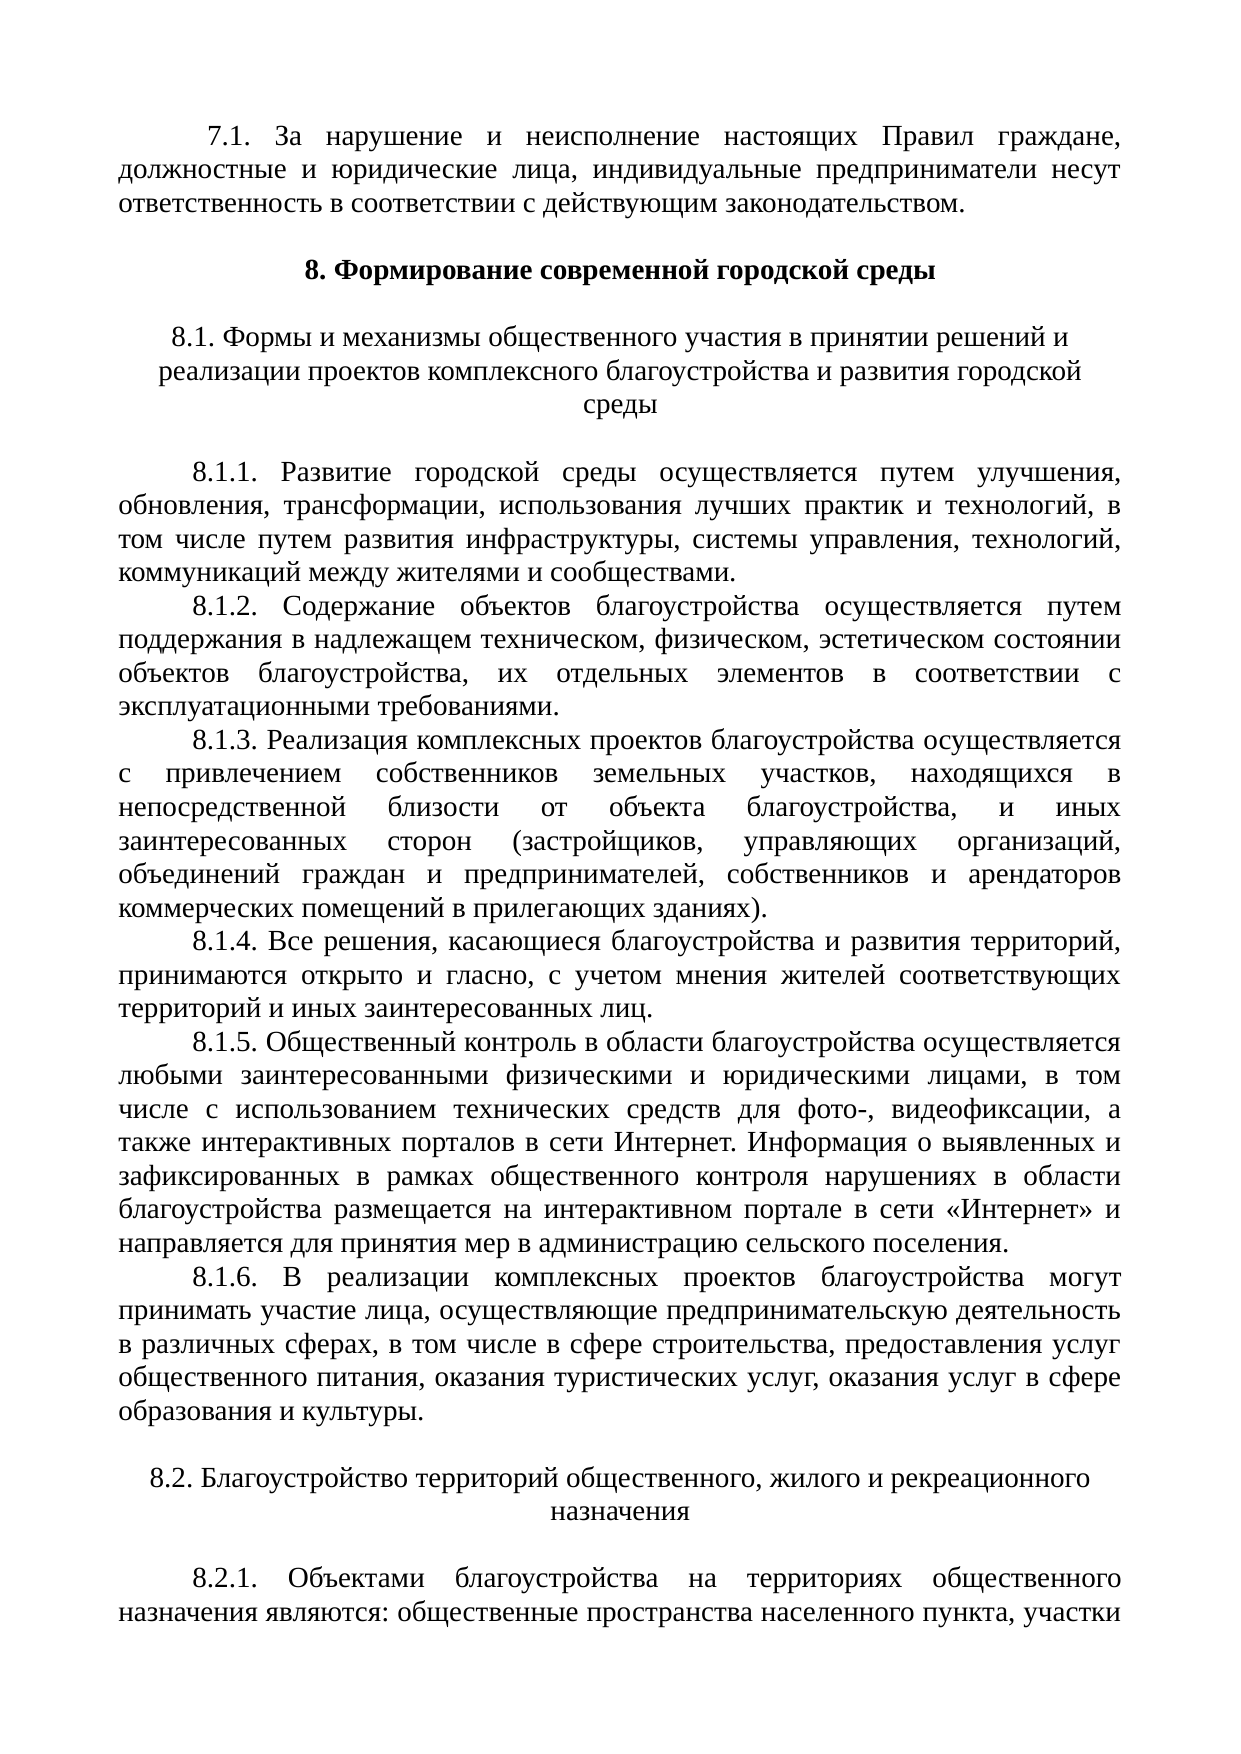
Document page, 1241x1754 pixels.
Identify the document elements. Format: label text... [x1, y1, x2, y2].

text 8.1.2. Содержание объектов благоустройства осуществляется путем поддержания в надлежащем техническом, физическом, эстетическом состоянии объектов благоустройства, их отдельных элементов в соответствии с эксплуатационными требованиями. [118, 588, 1122, 722]
text 8.1.3. Реализация комплексных проектов благоустройства осуществляется с привлечением собственников земельных участков, находящихся в непосредственной близости от объекта благоустройства, и иных заинтересованных сторон (застройщиков, управляющих организаций, объединений граждан и предпринимателей, собственников и арендаторов коммерческих помещений в прилегающих зданиях). [118, 722, 1122, 923]
text 8.1.4. Все решения, касающиеся благоустройства и развития территорий, принимаются открыто и гласно, с учетом мнения жителей соответствующих территорий и иных заинтересованных лиц. [118, 923, 1122, 1024]
text 8.1. Формы и механизмы общественного участия в принятии решений и реализации проектов комплексного благоустройства и развития городской среды [118, 319, 1122, 420]
text 8. Формирование современной городской среды [118, 252, 1122, 286]
text 7.1. За нарушение и неисполнение настоящих Правил граждане, должностные и юридические лица, индивидуальные предприниматели несут ответственность в соответствии с действующим законодательством. [118, 118, 1122, 219]
text 8.1.6. В реализации комплексных проектов благоустройства могут принимать участие лица, осуществляющие предпринимательскую деятельность в различных сферах, в том числе в сфере строительства, предоставления услуг общественного питания, оказания туристических услуг, оказания услуг в сфере образования и культуры. [118, 1259, 1122, 1426]
text 8.1.5. Общественный контроль в области благоустройства осуществляется любыми заинтересованными физическими и юридическими лицами, в том числе с использованием технических средств для фото-, видеофиксации, а также интерактивных порталов в сети Интернет. Информация о выявленных и зафиксированных в рамках общественного контроля нарушениях в области благоустройства размещается на интерактивном портале в сети «Интернет» и направляется для принятия мер в администрацию сельского поселения. [118, 1024, 1122, 1259]
text 8.2.1. Объектами благоустройства на территориях общественного назначения являются: общественные пространства населенного пункта, участки [118, 1561, 1122, 1628]
text 8.1.1. Развитие городской среды осуществляется путем улучшения, обновления, трансформации, использования лучших практик и технологий, в том числе путем развития инфраструктуры, системы управления, технологий, коммуникаций между жителями и сообществами. [118, 454, 1122, 588]
text 8.2. Благоустройство территорий общественного, жилого и рекреационного назначения [118, 1460, 1122, 1527]
